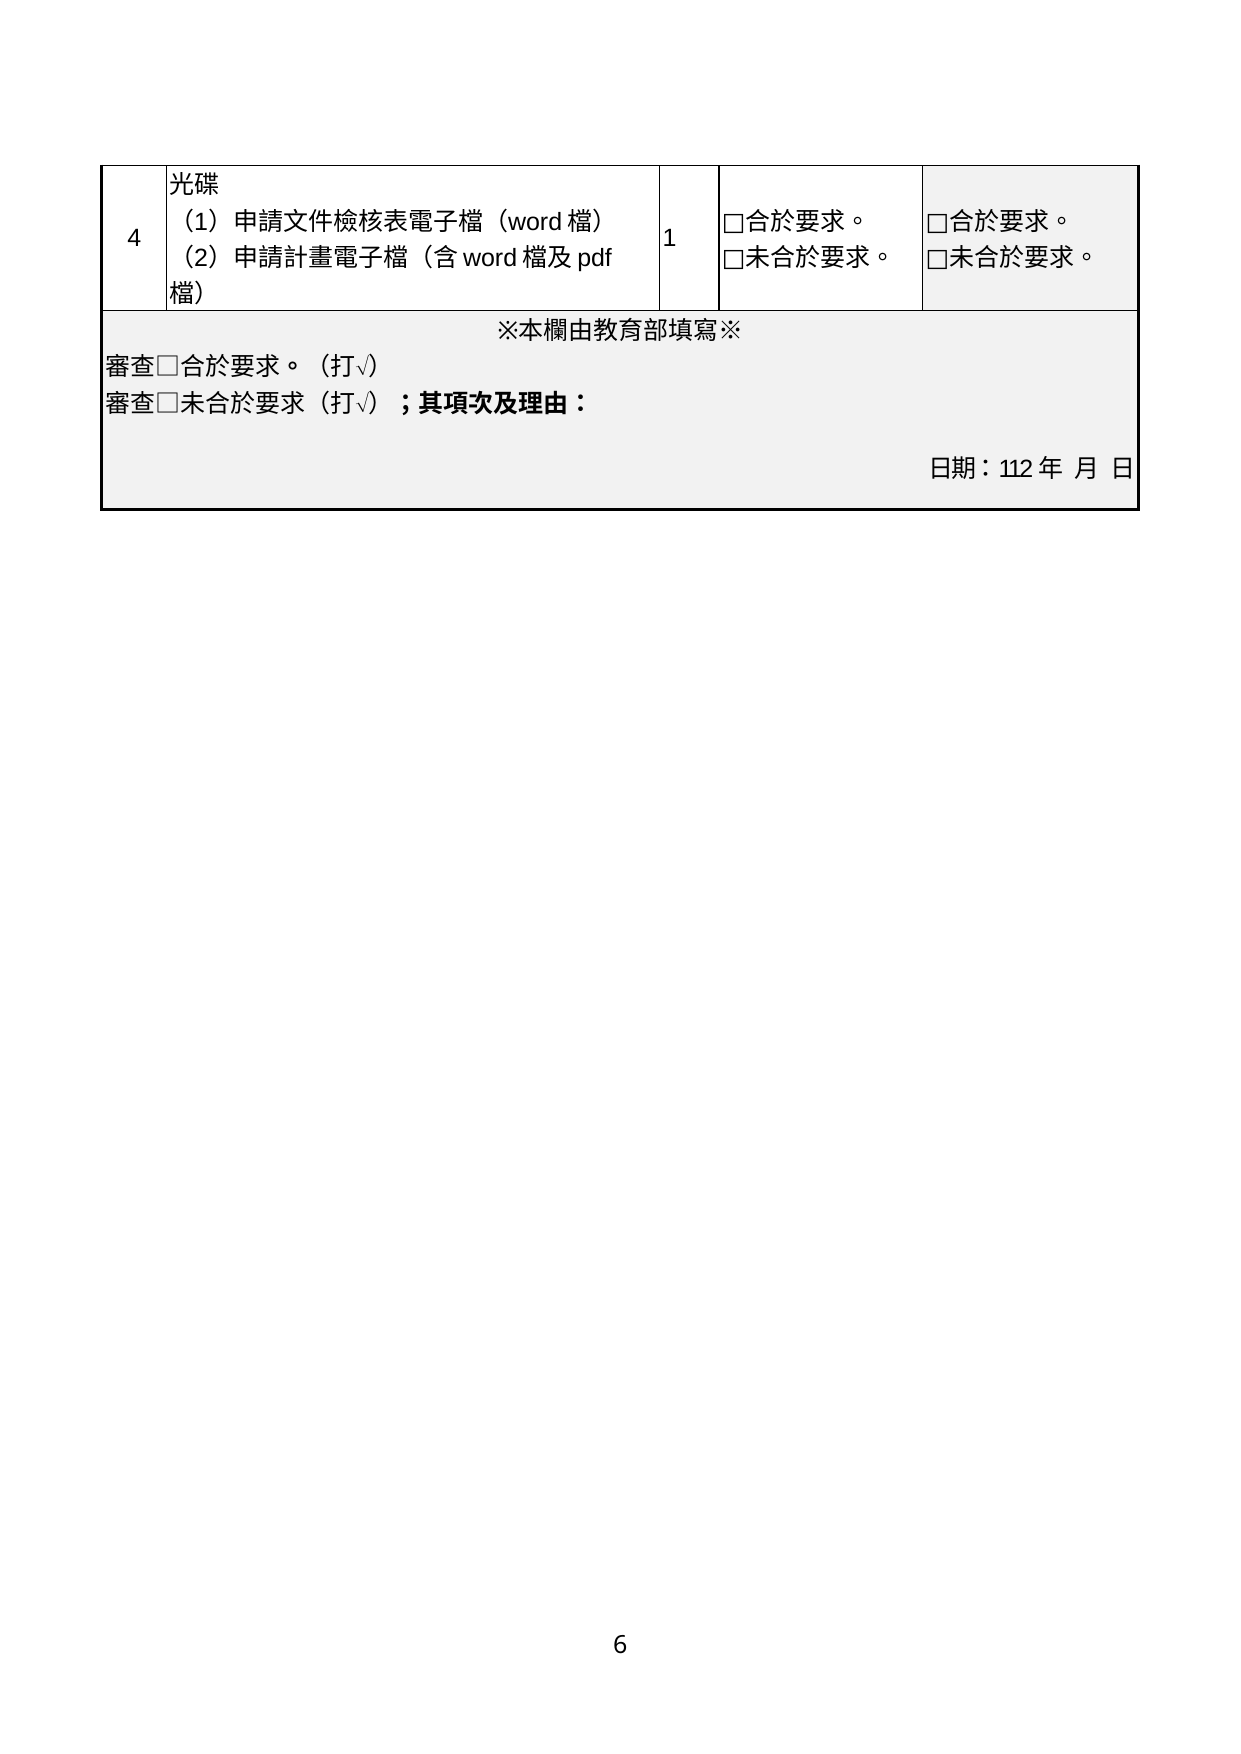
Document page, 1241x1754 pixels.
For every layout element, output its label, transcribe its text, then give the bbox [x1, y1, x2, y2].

table_cell 1 [660, 166, 718, 310]
table_cell 光碟 （1）申請文件檢核表電子檔（word檔） （2）申請計畫電子檔（含word檔及pdf檔） [167, 166, 659, 310]
table_cell ※本欄由教育部填寫※ 審查□合於要求。（打） 審查□未合於要求（打）；其項次及理由： 日期：112年 月 日 [103, 311, 1137, 508]
table_cell 4 [103, 166, 166, 310]
table_cell □合於要求。 □未合於要求。 [720, 166, 922, 310]
table_cell □合於要求。 □未合於要求。 [923, 166, 1137, 310]
